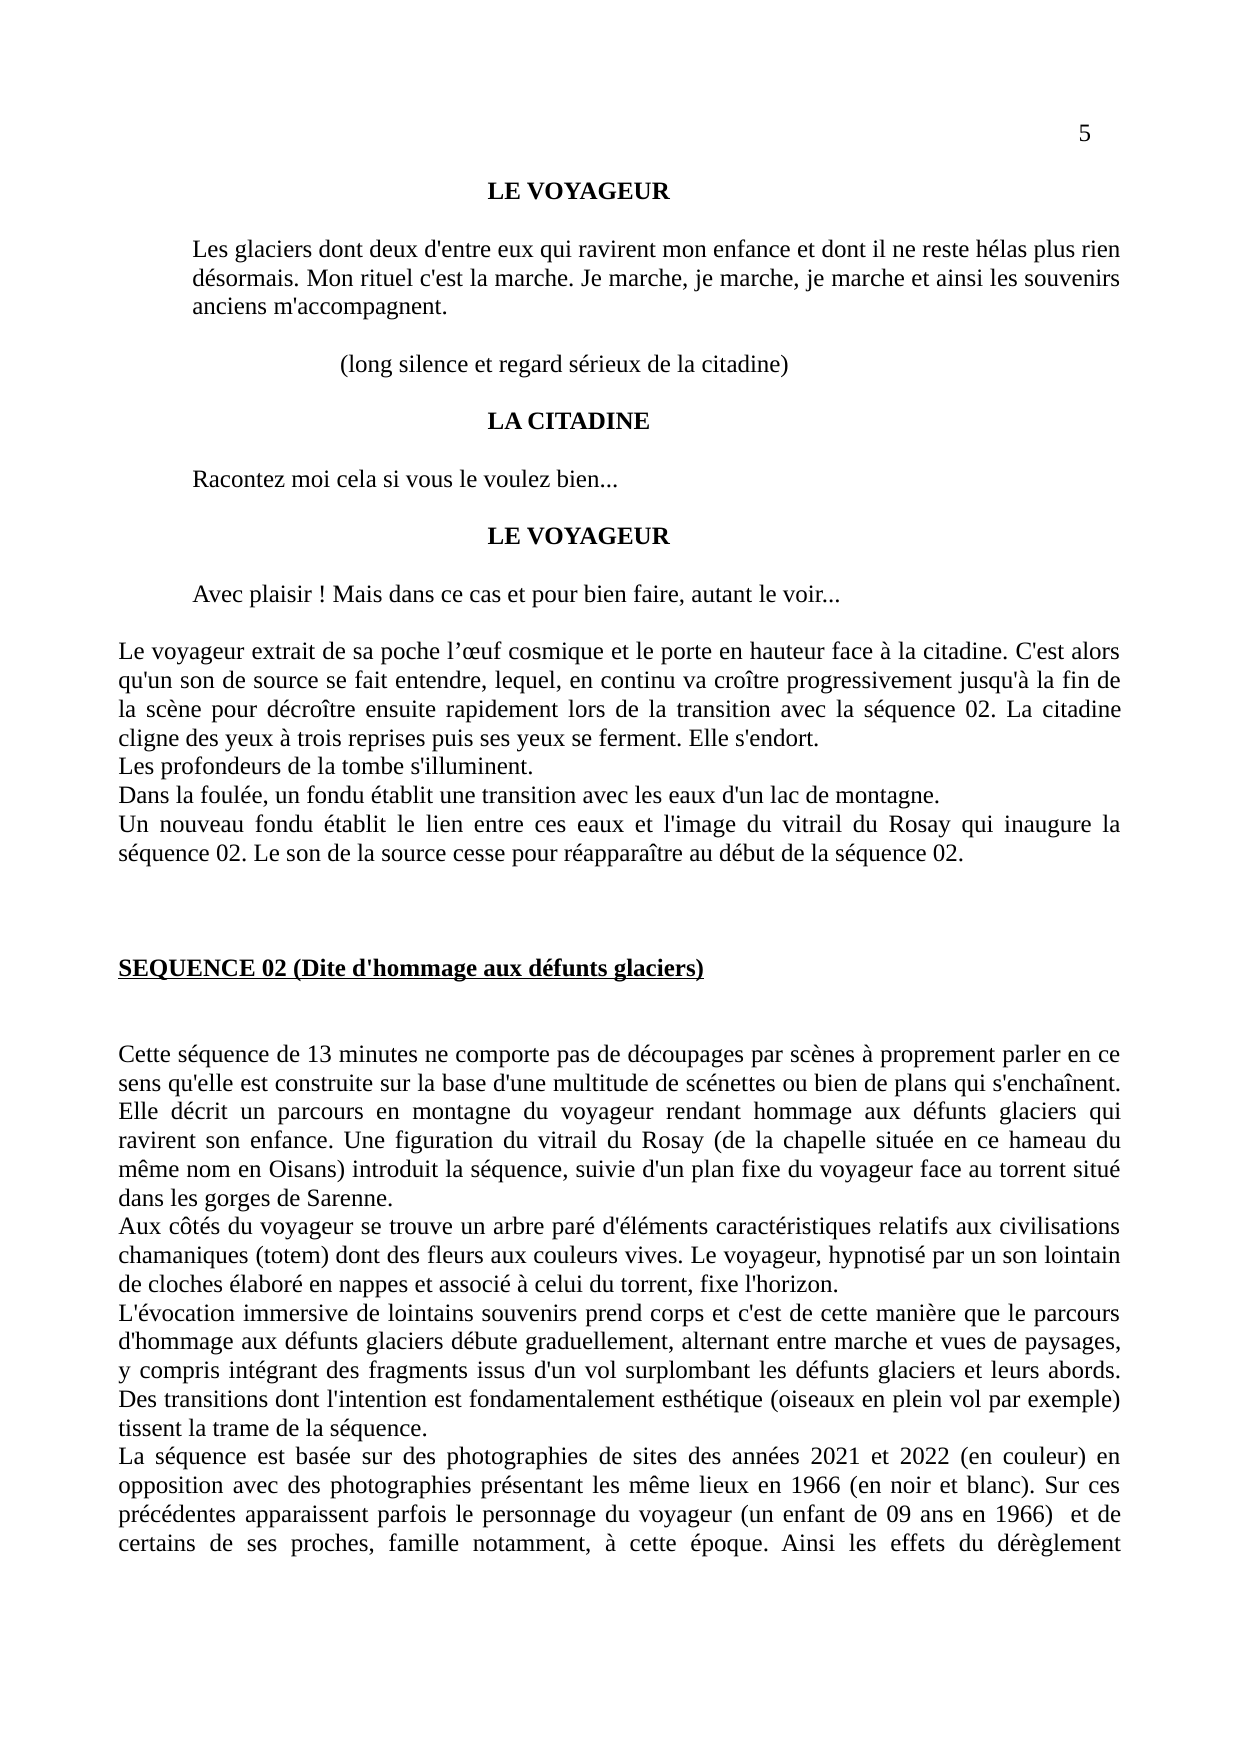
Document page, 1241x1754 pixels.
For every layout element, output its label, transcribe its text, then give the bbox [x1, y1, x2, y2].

text LA CITADINE [487, 406, 1122, 435]
text Cette séquence de 13 minutes ne comporte pas de découpages par scènes à proprement parler en ce sens qu'elle est construite sur la base d'une multitude de scénettes ou bien de plans qui s'enchaînent. Elle décrit un parcours en montagne du voyageur rendant hommage aux défunts glaciers qui ravirent son enfance. Une figuration du vitrail du Rosay (de la chapelle située en ce hameau du même nom en Oisans) introduit la séquence, suivie d'un plan fixe du voyageur face au torrent situé dans les gorges de Sarenne. [118, 1039, 1122, 1211]
text Un nouveau fondu établit le lien entre ces eaux et l'image du vitrail du Rosay qui inaugure la séquence 02. Le son de la source cesse pour réapparaître au début de la séquence 02. [118, 809, 1122, 866]
text LE VOYAGEUR [487, 176, 1122, 205]
text Les profondeurs de la tombe s'illuminent. [118, 751, 1122, 780]
text Le voyageur extrait de sa poche l’œuf cosmique et le porte en hauteur face à la citadine. C'est alors qu'un son de source se fait entendre, lequel, en continu va croître progressivement jusqu'à la fin de la scène pour décroître ensuite rapidement lors de la transition avec la séquence 02. La citadine cligne des yeux à trois reprises puis ses yeux se ferment. Elle s'endort. [118, 636, 1122, 751]
text SEQUENCE 02 (Dite d'hommage aux défunts glaciers) [118, 953, 1122, 981]
text Avec plaisir ! Mais dans ce cas et pour bien faire, autant le voir... [192, 579, 1122, 608]
text Racontez moi cela si vous le voulez bien... [192, 464, 1122, 493]
text Dans la foulée, un fondu établit une transition avec les eaux d'un lac de montagne. [118, 780, 1122, 809]
text L'évocation immersive de lointains souvenirs prend corps et c'est de cette manière que le parcours d'hommage aux défunts glaciers débute graduellement, alternant entre marche et vues de paysages, y compris intégrant des fragments issus d'un vol surplombant les défunts glaciers et leurs abords. Des transitions dont l'intention est fondamentalement esthétique (oiseaux en plein vol par exemple) tissent la trame de la séquence. [118, 1298, 1122, 1441]
text LE VOYAGEUR [487, 521, 1122, 550]
text Aux côtés du voyageur se trouve un arbre paré d'éléments caractéristiques relatifs aux civilisations chamaniques (totem) dont des fleurs aux couleurs vives. Le voyageur, hypnotisé par un son lointain de cloches élaboré en nappes et associé à celui du torrent, fixe l'horizon. [118, 1211, 1122, 1298]
text Les glaciers dont deux d'entre eux qui ravirent mon enfance et dont il ne reste hélas plus rien désormais. Mon rituel c'est la marche. Je marche, je marche, je marche et ainsi les souvenirs anciens m'accompagnent. [192, 234, 1122, 320]
text La séquence est basée sur des photographies de sites des années 2021 et 2022 (en couleur) en opposition avec des photographies présentant les même lieux en 1966 (en noir et blanc). Sur ces précédentes apparaissent parfois le personnage du voyageur (un enfant de 09 ans en 1966) et de certains de ses proches, famille notamment, à cette époque. Ainsi les effets du dérèglement [118, 1441, 1122, 1556]
text (long silence et regard sérieux de la citadine) [340, 349, 1122, 378]
